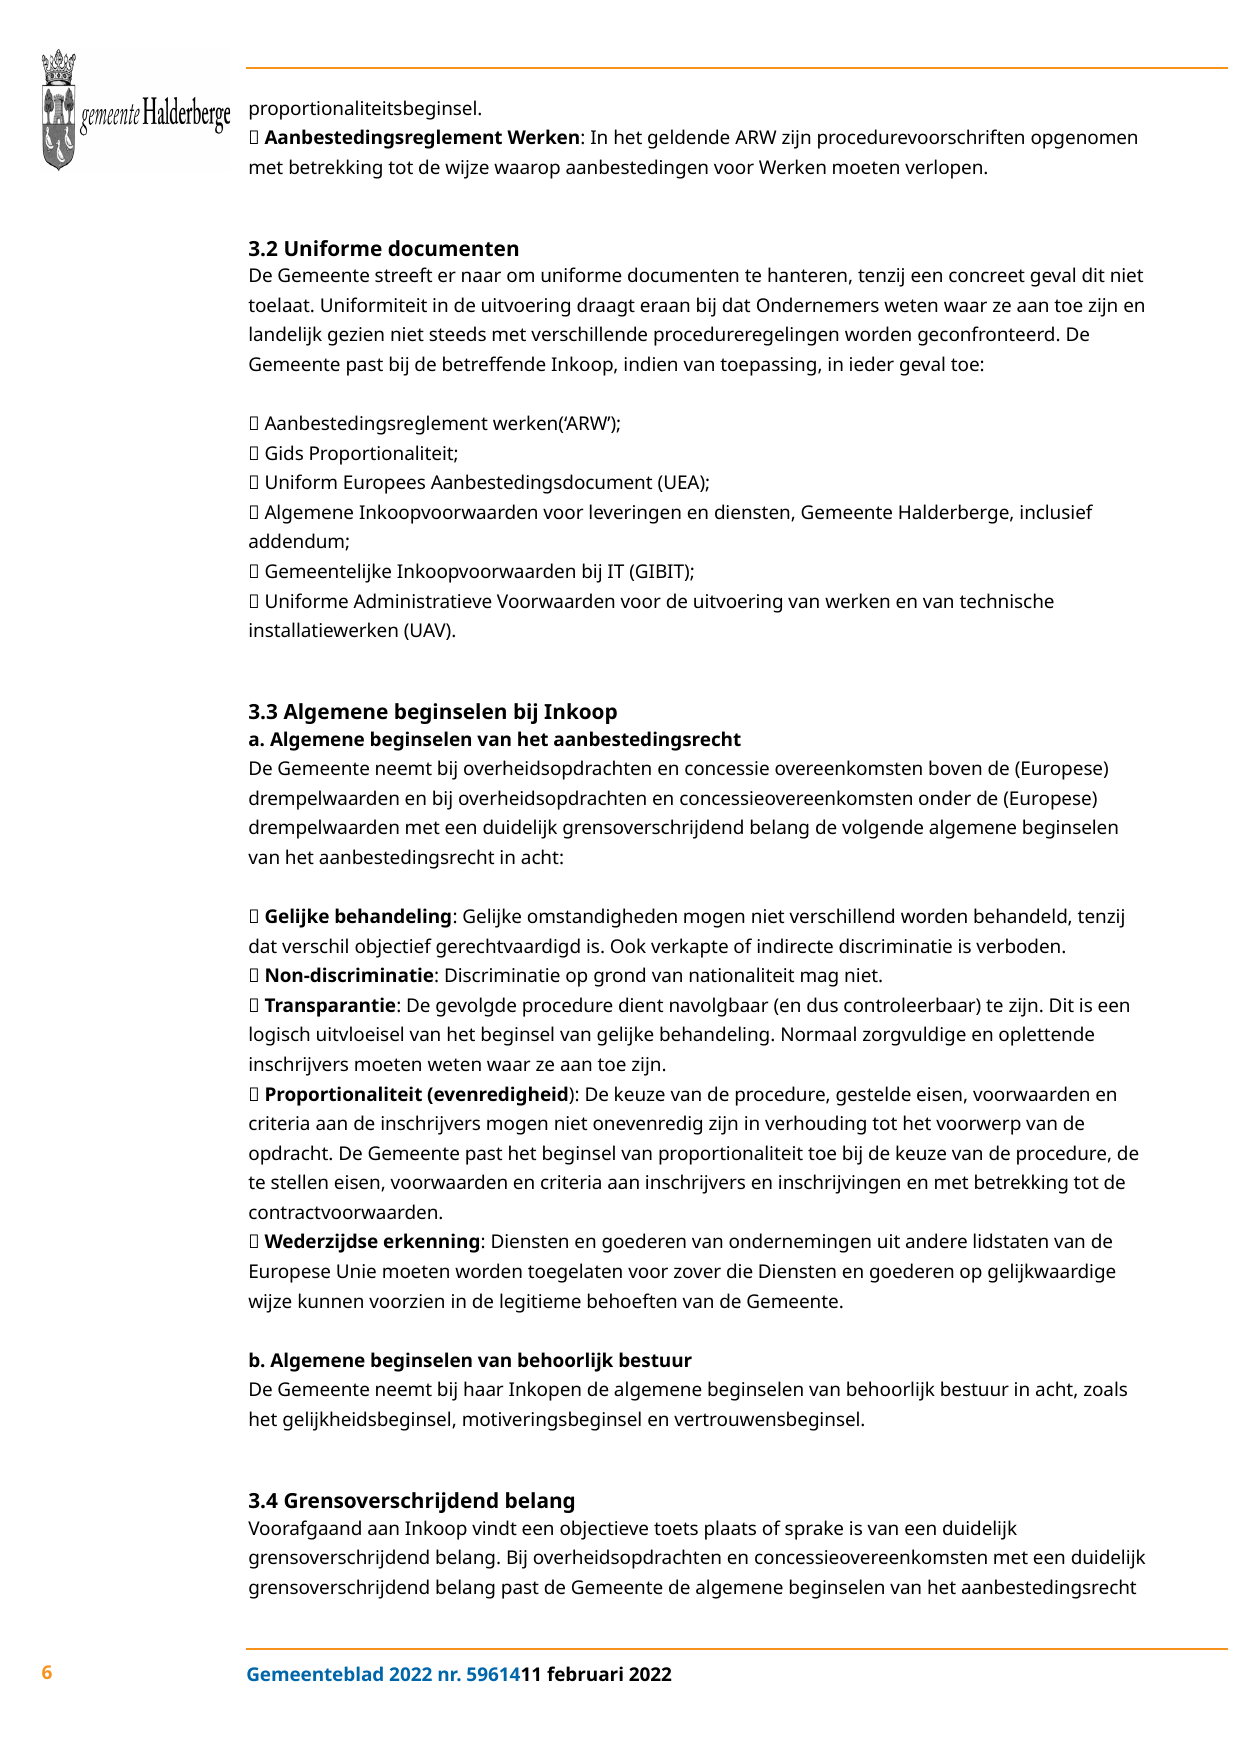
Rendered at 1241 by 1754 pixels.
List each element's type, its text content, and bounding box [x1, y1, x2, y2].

text a. Algemene beginselen van het aanbestedingsrecht [248, 726, 1152, 752]
text De Gemeente neemt bij haar Inkopen de algemene beginselen van behoorlijk bestuur in acht, zoals het gelijkheidsbeginsel, motiveringsbeginsel en vertrouwensbeginsel. [248, 1377, 1152, 1432]
text  Uniform Europees Aanbestedingsdocument (UEA); [248, 469, 1152, 495]
text  Wederzijdse erkenning: Diensten en goederen van ondernemingen uit andere lidstaten van de Europese Unie moeten worden toegelaten voor zover die Diensten en goederen op gelijkwaardige wijze kunnen voorzien in de legitieme behoeften van de Gemeente. [248, 1229, 1152, 1314]
text  Aanbestedingsreglement Werken: In het geldende ARW zijn procedurevoorschriften opgenomen met betrekking tot de wijze waarop aanbestedingen voor Werken moeten verlopen. [248, 124, 1152, 180]
text 3.2 Uniforme documenten [248, 234, 1152, 262]
text b. Algemene beginselen van behoorlijk bestuur [248, 1347, 1152, 1373]
text De Gemeente neemt bij overheidsopdrachten en concessie overeenkomsten boven de (Europese) drempelwaarden en bij overheidsopdrachten en concessieovereenkomsten onder de (Europese) drempelwaarden met een duidelijk grensoverschrijdend belang de volgende algemene beginselen van het aanbestedingsrecht in acht: [248, 755, 1152, 870]
text  Aanbestedingsreglement werken(‘ARW’); [248, 410, 1152, 436]
text  Algemene Inkoopvoorwaarden voor leveringen en diensten, Gemeente Halderberge, inclusief addendum; [248, 499, 1152, 554]
text  Transparantie: De gevolgde procedure dient navolgbaar (en dus controleerbaar) te zijn. Dit is een logisch uitvloeisel van het beginsel van gelijke behandeling. Normaal zorgvuldige en oplettende inschrijvers moeten weten waar ze aan toe zijn. [248, 992, 1152, 1077]
text 3.4 Grensoverschrijdend belang [248, 1486, 1152, 1515]
picture [41, 47, 231, 172]
text De Gemeente streeft er naar om uniforme documenten te hanteren, tenzij een concreet geval dit niet toelaat. Uniformiteit in de uitvoering draagt eraan bij dat Ondernemers weten waar ze aan toe zijn en landelijk gezien niet steeds met verschillende procedureregelingen worden geconfronteerd. De Gemeente past bij de betreffende Inkoop, indien van toepassing, in ieder geval toe: [248, 262, 1152, 377]
text  Gelijke behandeling: Gelijke omstandigheden mogen niet verschillend worden behandeld, tenzij dat verschil objectief gerechtvaardigd is. Ook verkapte of indirecte discriminatie is verboden. [248, 903, 1152, 959]
text  Uniforme Administratieve Voorwaarden voor de uitvoering van werken en van technische installatiewerken (UAV). [248, 588, 1152, 643]
text 3.3 Algemene beginselen bij Inkoop [248, 697, 1152, 726]
text Voorafgaand aan Inkoop vindt een objectieve toets plaats of sprake is van een duidelijk grensoverschrijdend belang. Bij overheidsopdrachten en concessieovereenkomsten met een duidelijk grensoverschrijdend belang past de Gemeente de algemene beginselen van het aanbestedingsrecht [248, 1515, 1152, 1599]
text  Gemeentelijke Inkoopvoorwaarden bij IT (GIBIT); [248, 558, 1152, 584]
text  Non-discriminatie: Discriminatie op grond van nationaliteit mag niet. [248, 962, 1152, 988]
text proportionaliteitsbeginsel. [248, 95, 1152, 121]
text  Gids Proportionaliteit; [248, 440, 1152, 466]
text  Proportionaliteit (evenredigheid): De keuze van de procedure, gestelde eisen, voorwaarden en criteria aan de inschrijvers mogen niet onevenredig zijn in verhouding tot het voorwerp van de opdracht. De Gemeente past het beginsel van proportionaliteit toe bij de keuze van de procedure, de te stellen eisen, voorwaarden en criteria aan inschrijvers en inschrijvingen en met betrekking tot de contractvoorwaarden. [248, 1081, 1152, 1225]
